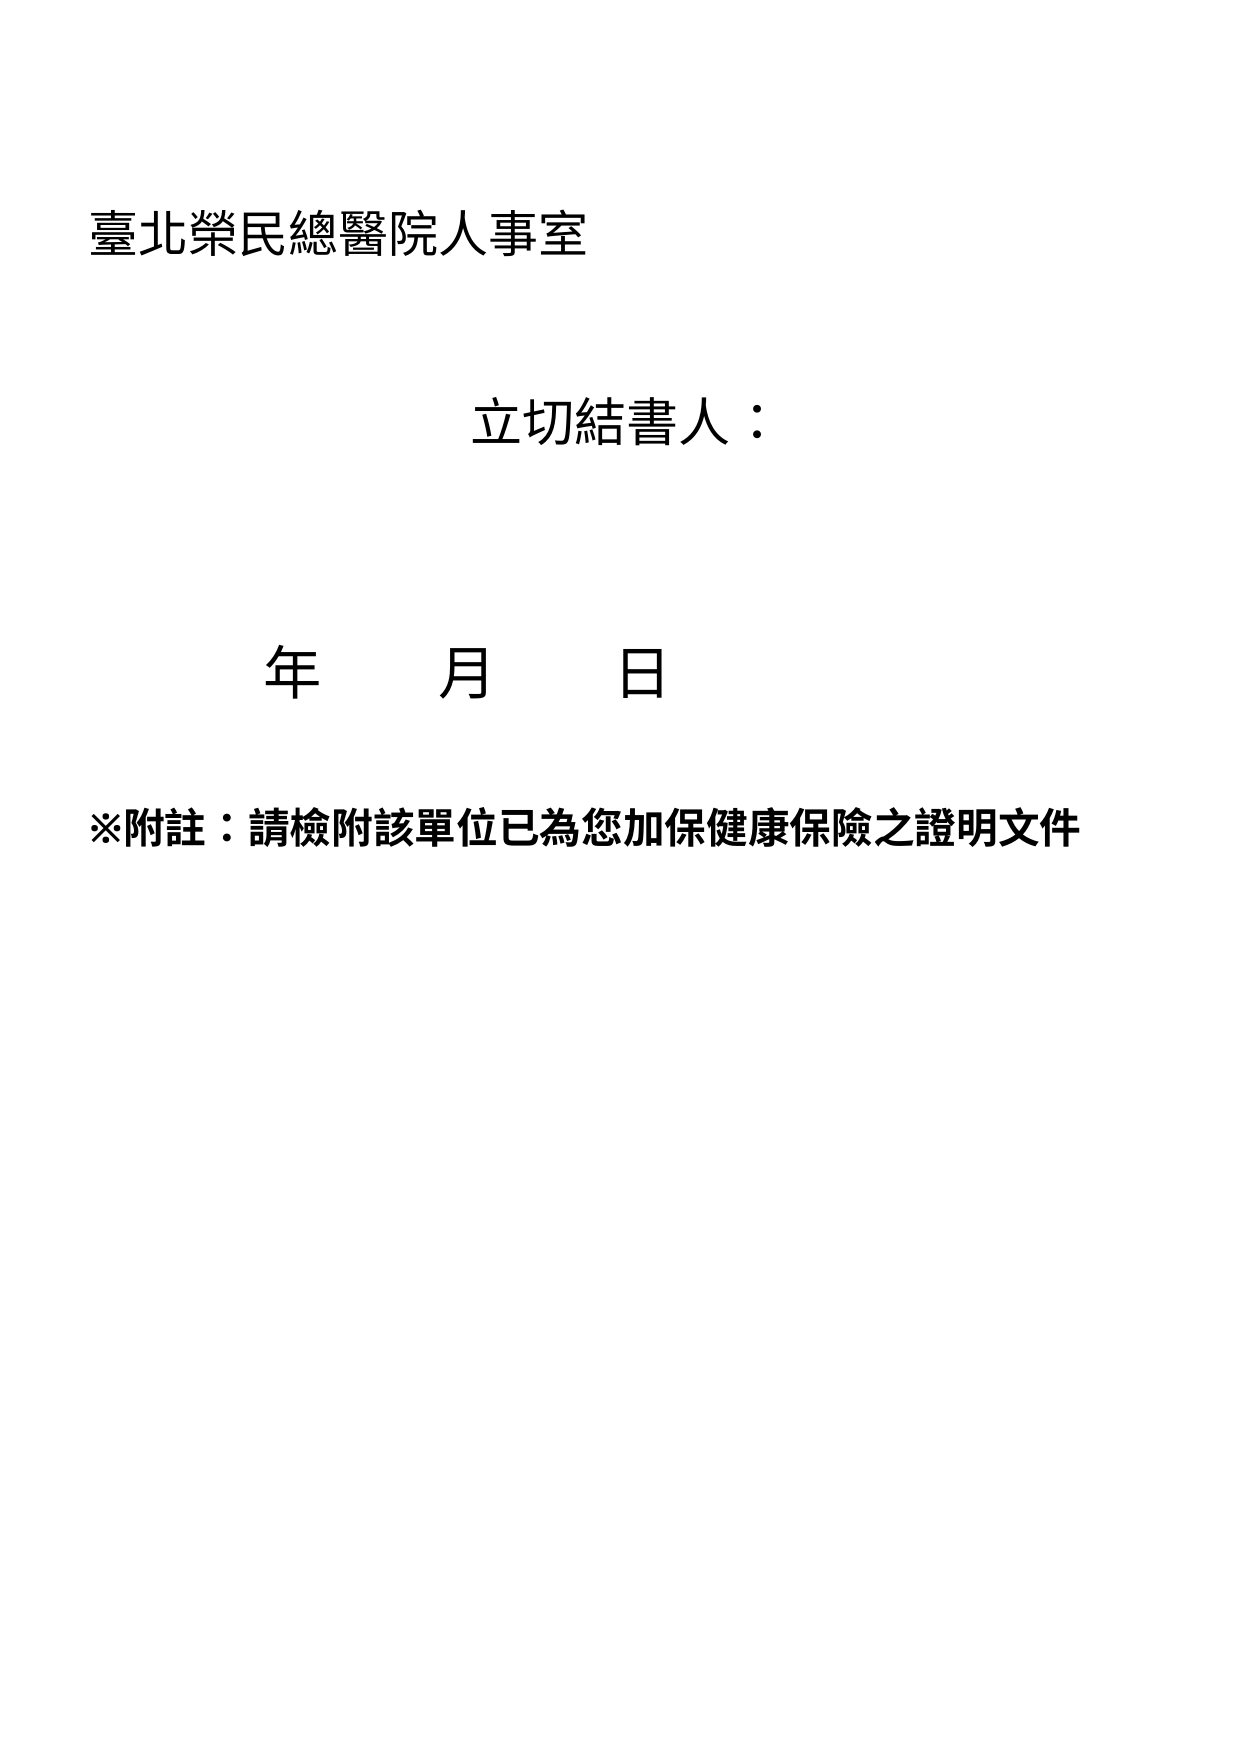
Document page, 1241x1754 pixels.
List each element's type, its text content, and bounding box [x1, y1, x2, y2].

text 臺北榮民總醫院人事室 [89, 158, 1152, 283]
text 立切結書人： [89, 346, 1152, 471]
text ※附註：請檢附該單位已為您加保健康保險之證明文件 [89, 783, 1152, 846]
text 年 月 日 [89, 596, 1152, 721]
